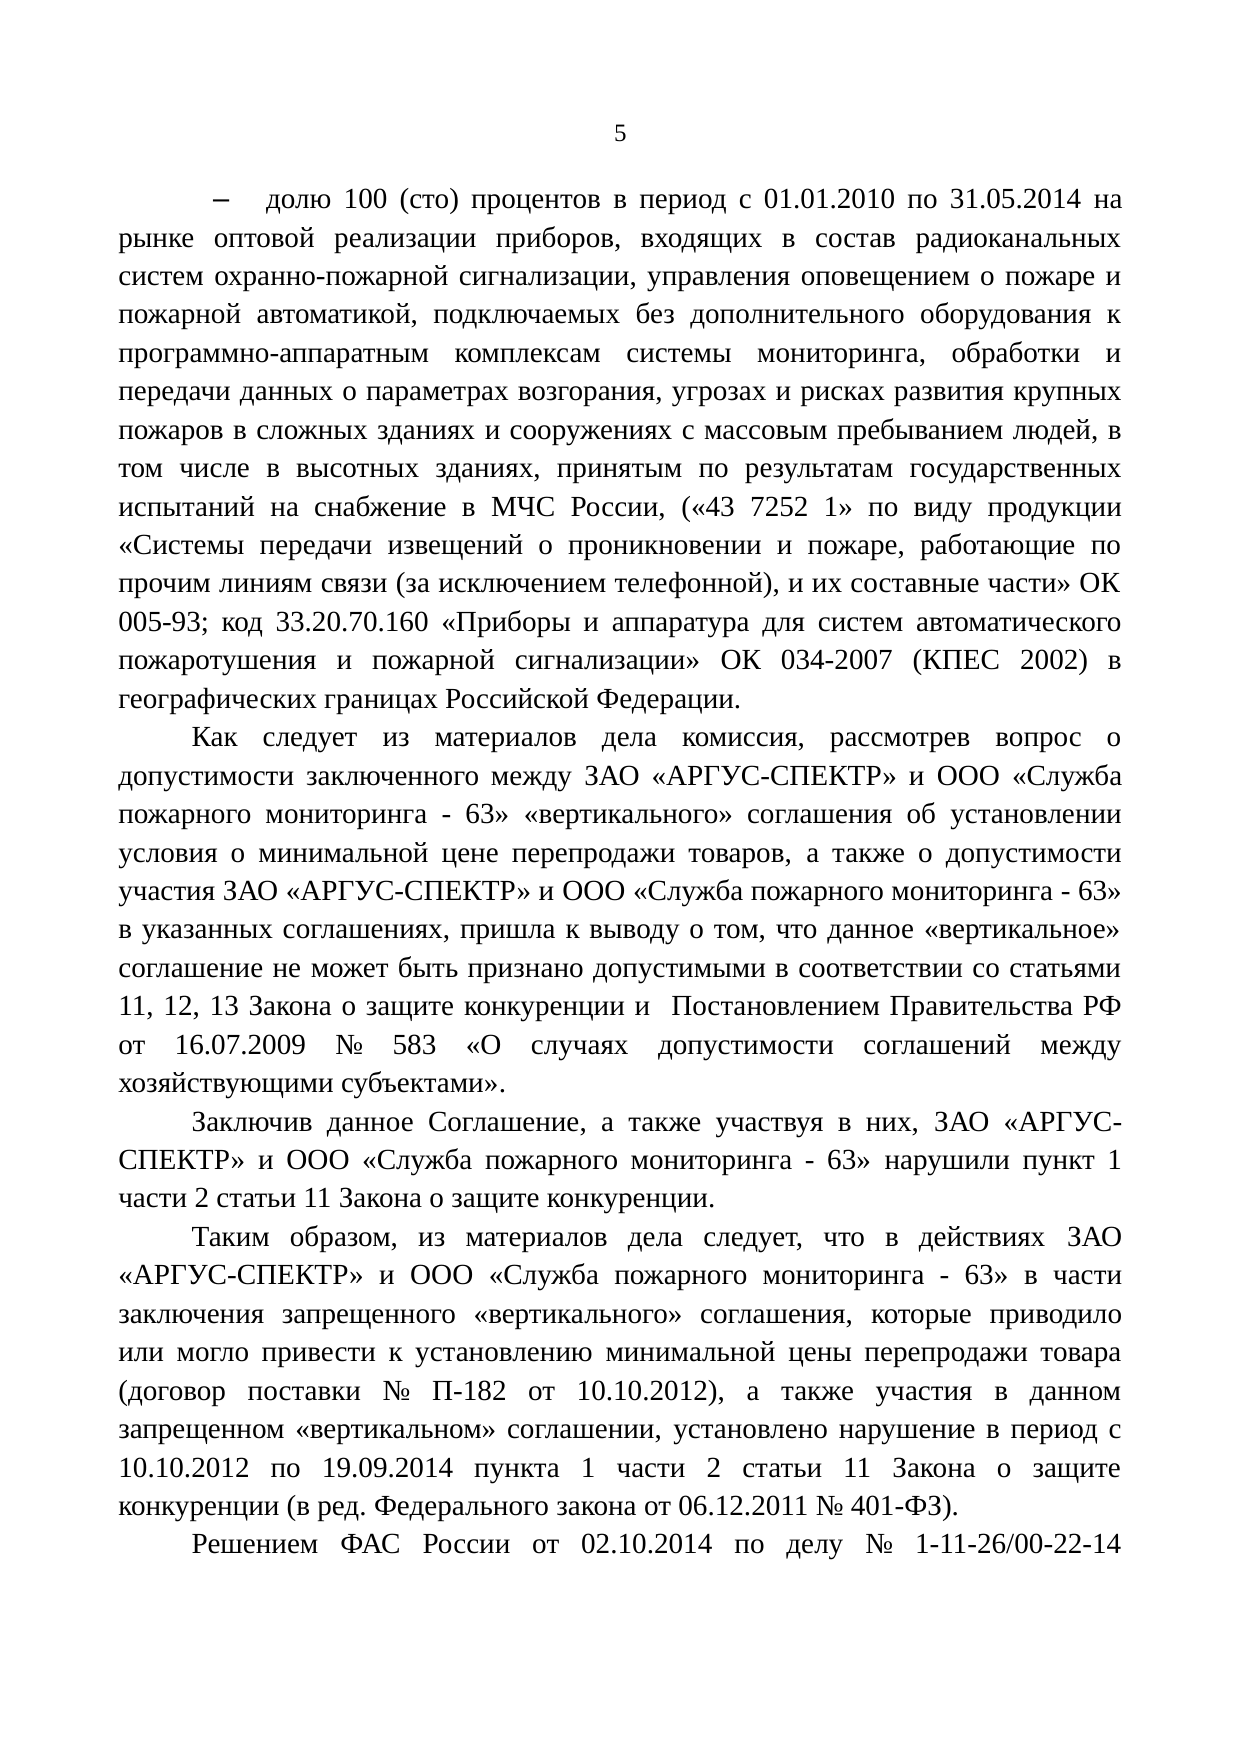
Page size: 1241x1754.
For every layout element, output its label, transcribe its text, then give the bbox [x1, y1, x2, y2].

text Решением ФАС России от 02.10.2014 по делу № 1-11-26/00-22-14 [118, 1522, 1122, 1560]
list долю 100 (сто) процентов в период с 01.01.2010 по 31.05.2014 на рынке оптовой реализации приборов, входящих в состав радиоканальных систем охранно-пожарной сигнализации, управления оповещением о пожаре и пожарной автоматикой, подключаемых без дополнительного оборудования к программно-аппаратным комплексам системы мониторинга, обработки и передачи данных о параметрах возгорания, угрозах и рисках развития крупных пожаров в сложных зданиях и сооружениях с массовым пребыванием людей, в том числе в высотных зданиях, принятым по результатам государственных испытаний на снабжение в МЧС России, («43 7252 1» по виду продукции «Системы передачи извещений о проникновении и пожаре, работающие по прочим линиям связи (за исключением телефонной), и их составные части» ОК 005-93; код 33.20.70.160 «Приборы и аппаратура для систем автоматического пожаротушения и пожарной сигнализации» ОК 034-2007 (КПЕС 2002) в географических границах Российской Федерации. [118, 176, 1122, 714]
text Как следует из материалов дела комиссия, рассмотрев вопрос о допустимости заключенного между ЗАО «АРГУС-СПЕКТР» и ООО «Служба пожарного мониторинга - 63» «вертикального» соглашения об установлении условия о минимальной цене перепродажи товаров, а также о допустимости участия ЗАО «АРГУС-СПЕКТР» и ООО «Служба пожарного мониторинга - 63» в указанных соглашениях, пришла к выводу о том, что данное «вертикальное» соглашение не может быть признано допустимыми в соответствии со статьями 11, 12, 13 Закона о защите конкуренции и Постановлением Правительства РФ от 16.07.2009 № 583 «О случаях допустимости соглашений между хозяйствующими субъектами». [118, 714, 1122, 1099]
text Заключив данное Соглашение, а также участвуя в них, ЗАО «АРГУС-СПЕКТР» и ООО «Служба пожарного мониторинга - 63» нарушили пункт 1 части 2 статьи 11 Закона о защите конкуренции. [118, 1099, 1122, 1214]
text Таким образом, из материалов дела следует, что в действиях ЗАО «АРГУС-СПЕКТР» и ООО «Служба пожарного мониторинга - 63» в части заключения запрещенного «вертикального» соглашения, которые приводило или могло привести к установлению минимальной цены перепродажи товара (договор поставки № П-182 от 10.10.2012), а также участия в данном запрещенном «вертикальном» соглашении, установлено нарушение в период с 10.10.2012 по 19.09.2014 пункта 1 части 2 статьи 11 Закона о защите конкуренции (в ред. Федерального закона от 06.12.2011 № 401-ФЗ). [118, 1214, 1122, 1522]
